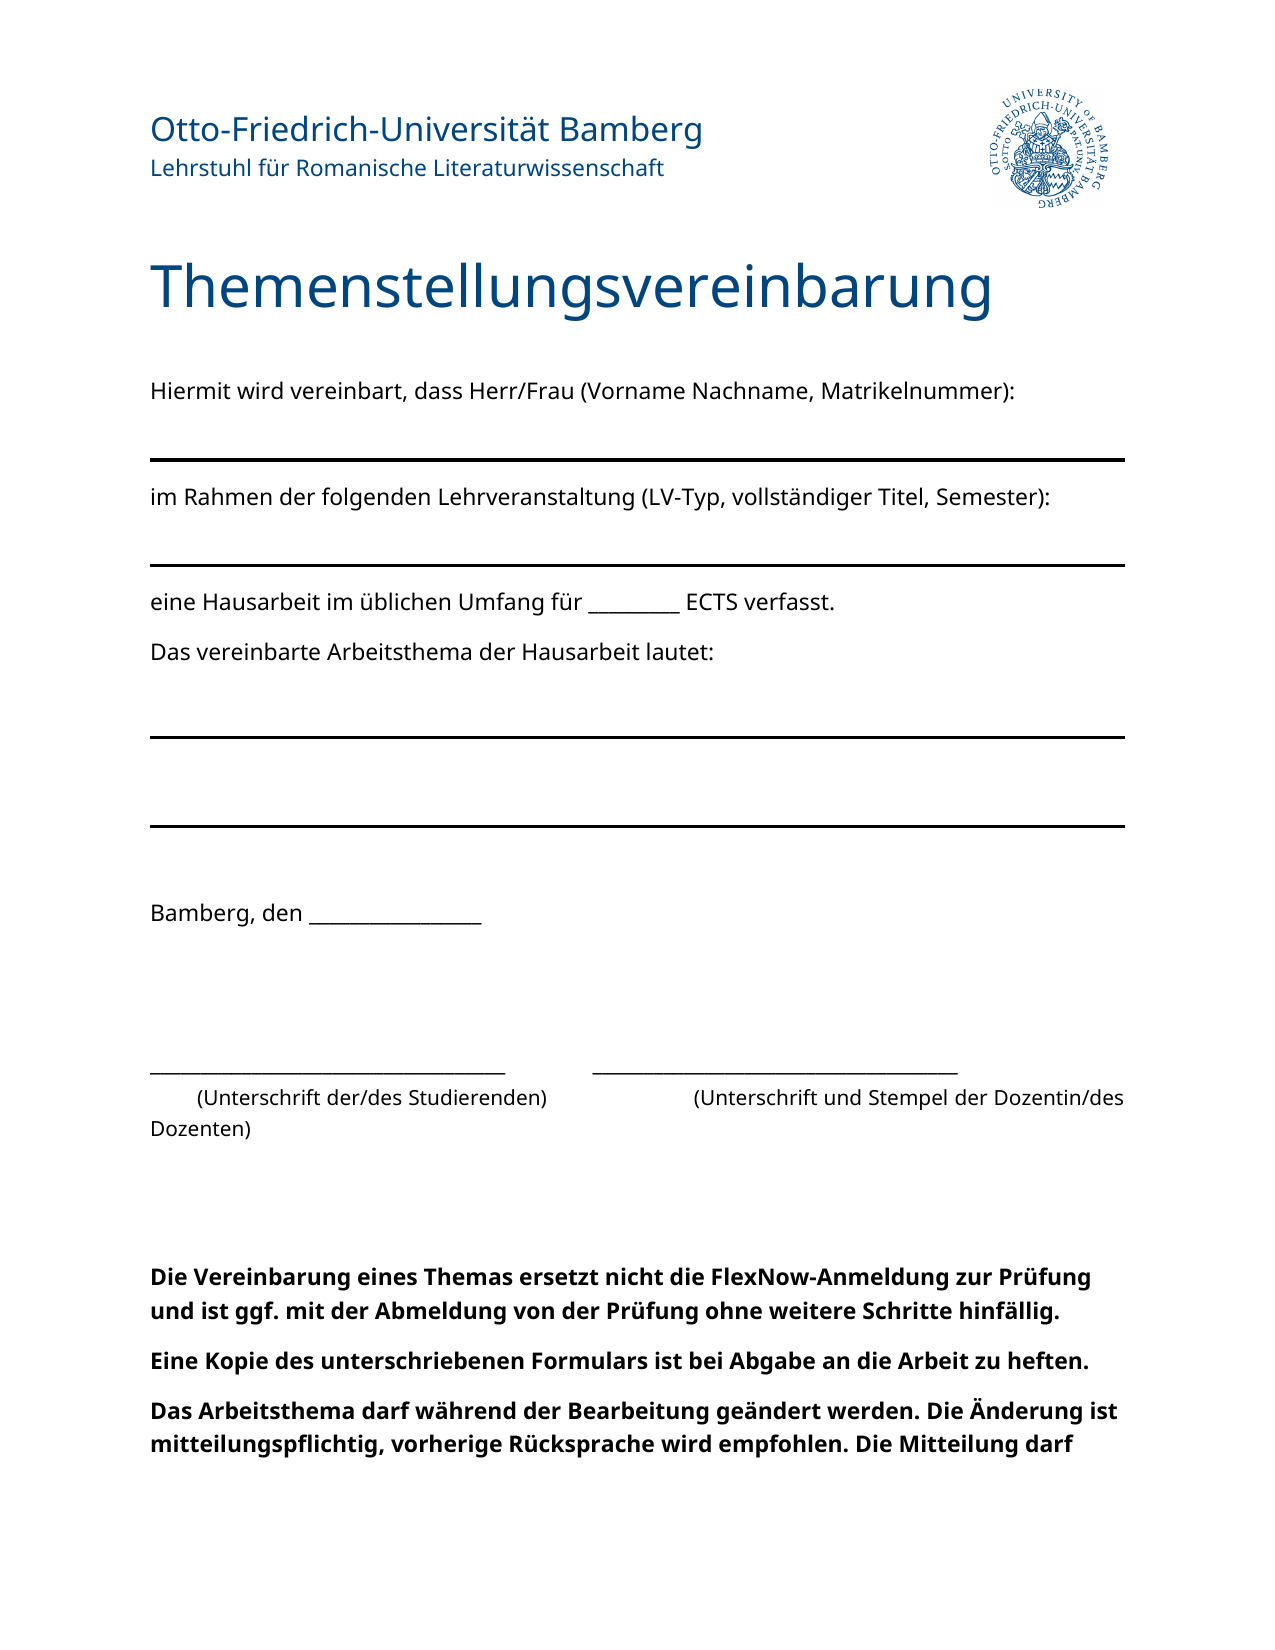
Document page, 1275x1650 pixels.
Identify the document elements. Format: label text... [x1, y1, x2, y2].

text Bamberg, den _________________ [150, 897, 1125, 928]
text im Rahmen der folgenden Lehrveranstaltung (LV-Typ, vollständiger Titel, Semester): [150, 480, 1125, 512]
text Die Vereinbarung eines Themas ersetzt nicht die FlexNow-Anmeldung zur Prüfung und ist ggf. mit der Abmeldung von der Prüfung ohne weitere Schritte hinfällig. [150, 1261, 1125, 1326]
text Themenstellungsvereinbarung [150, 245, 1125, 325]
text Hiermit wird vereinbart, dass Herr/Frau (Vorname Nachname, Matrikelnummer): [150, 375, 1125, 406]
text Das Arbeitsthema darf während der Bearbeitung geändert werden. Die Änderung ist mitteilungspflichtig, vorherige Rücksprache wird empfohlen. Die Mitteilung darf [150, 1395, 1125, 1459]
text Eine Kopie des unterschriebenen Formulars ist bei Abgabe an die Arbeit zu heften. [150, 1345, 1125, 1376]
text ___________________________________ ____________________________________ (Unterschrift der/des Studierenden) (Unterschrift und Stempel der Dozentin/des Dozenten) [150, 1047, 1125, 1142]
text Das vereinbarte Arbeitsthema der Hausarbeit lautet: [150, 636, 1125, 667]
text eine Hausarbeit im üblichen Umfang für _________ ECTS verfasst. [150, 586, 1125, 617]
